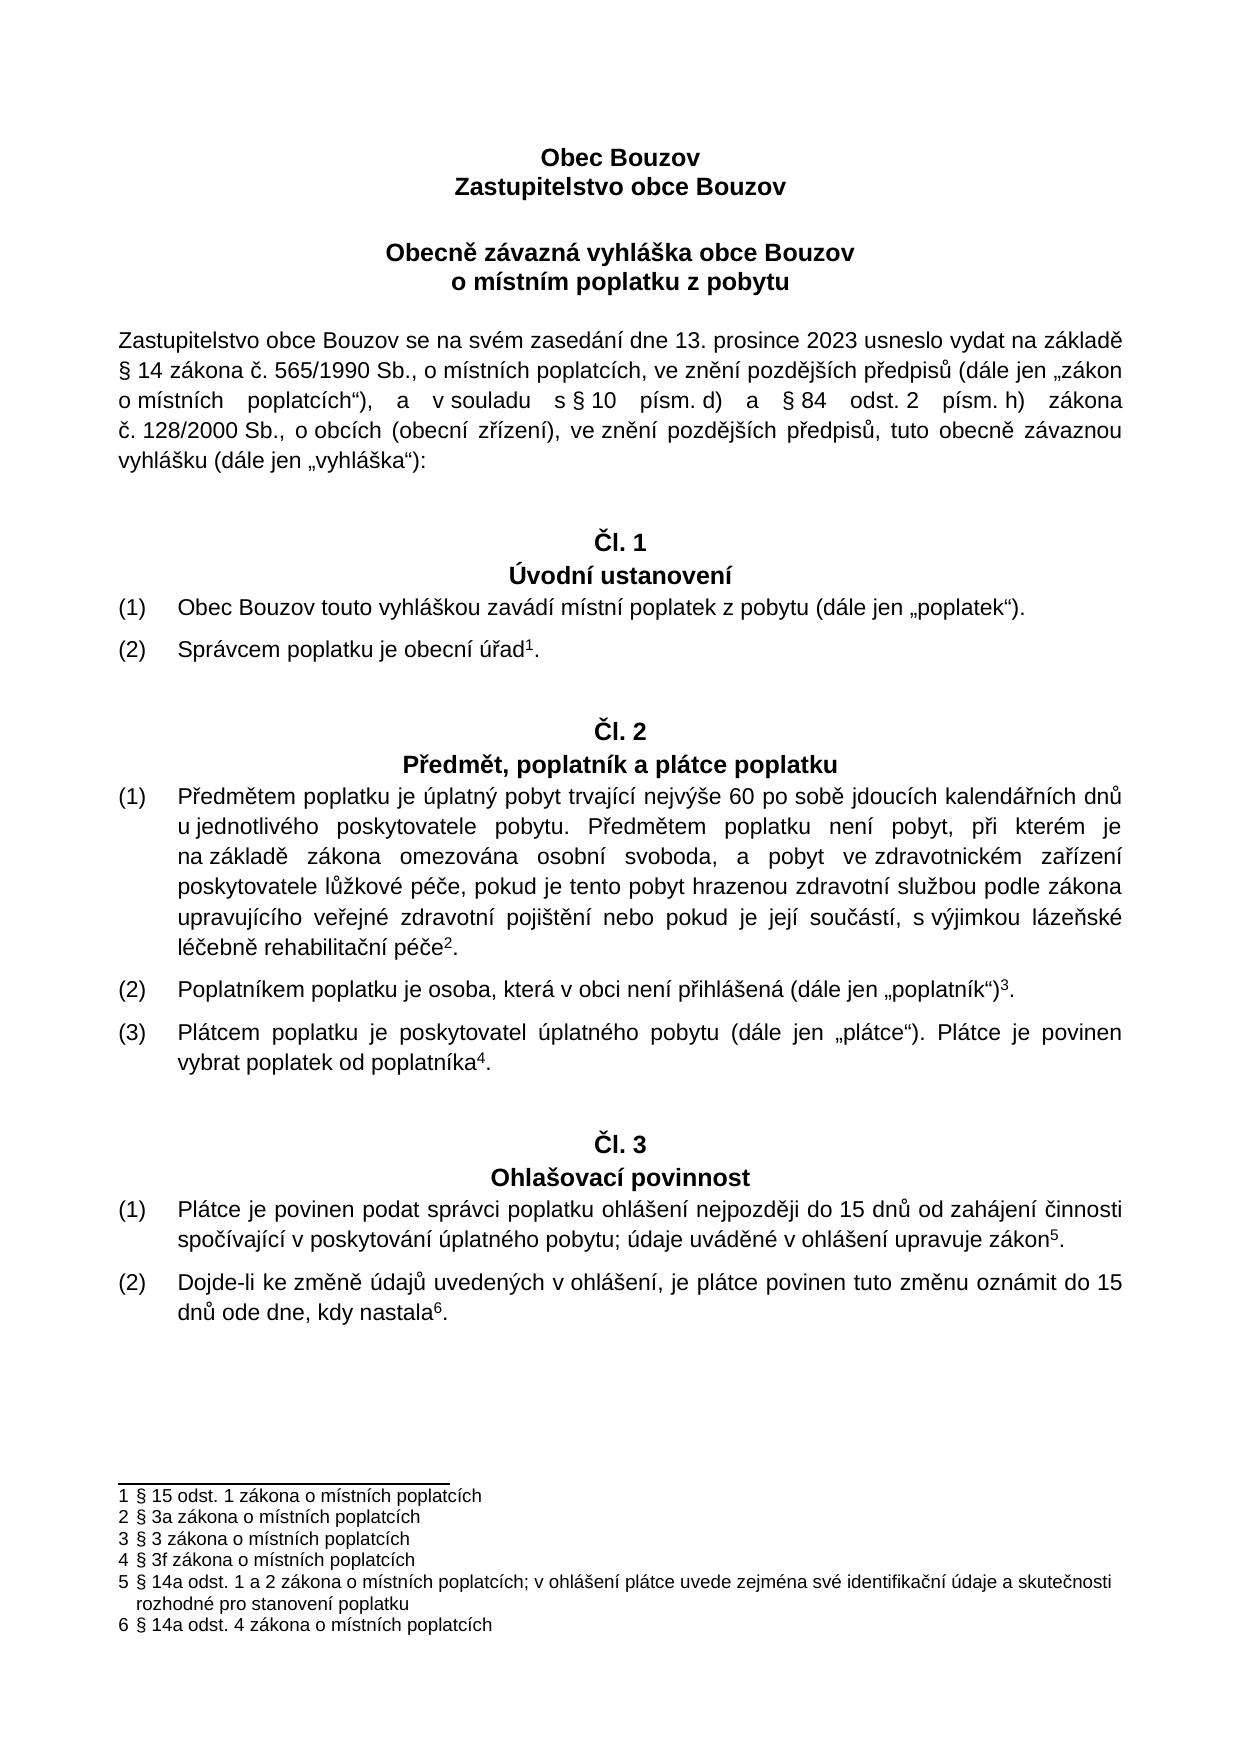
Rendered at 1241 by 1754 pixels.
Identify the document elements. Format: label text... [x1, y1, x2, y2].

subtitle Čl. 3 Ohlašovací povinnost [118, 1129, 1122, 1191]
list Plátce je povinen podat správci poplatku ohlášení nejpozději do 15 dnů od zahájení činnosti spočívající v poskytování úplatného pobytu; údaje uváděné v ohlášení upravuje zákon. [118, 1196, 1122, 1252]
list Poplatníkem poplatku je osoba, která v obci není přihlášená (dále jen „poplatník“). [118, 976, 1122, 1003]
list § 14a odst. 4 zákona o místních poplatcích [118, 1614, 1122, 1635]
subtitle Čl. 2 Předmět, poplatník a plátce poplatku [118, 717, 1122, 778]
list Dojde-li ke změně údajů uvedených v ohlášení, je plátce povinen tuto změnu oznámit do 15 dnů ode dne, kdy nastala. [118, 1268, 1122, 1325]
list § 3a zákona o místních poplatcích [118, 1506, 1122, 1528]
list Předmětem poplatku je úplatný pobyt trvající nejvýše 60 po sobě jdoucích kalendářních dnů u jednotlivého poskytovatele pobytu. Předmětem poplatku není pobyt, při kterém je na základě zákona omezována osobní svoboda, a pobyt ve zdravotnickém zařízení poskytovatele lůžkové péče, pokud je tento pobyt hrazenou zdravotní službou podle zákona upravujícího veřejné zdravotní pojištění nebo pokud je její součástí, s výjimkou lázeňské léčebně rehabilitační péče. [118, 783, 1122, 960]
list Plátcem poplatku je poskytovatel úplatného pobytu (dále jen „plátce“). Plátce je povinen vybrat poplatek od poplatníka. [118, 1019, 1122, 1076]
list § 15 odst. 1 zákona o místních poplatcích [118, 1484, 1122, 1506]
subtitle Čl. 1 Úvodní ustanovení [118, 528, 1122, 589]
list § 14a odst. 1 a 2 zákona o místních poplatcích; v ohlášení plátce uvede zejména své identifikační údaje a skutečnosti rozhodné pro stanovení poplatku [118, 1571, 1122, 1614]
list Správcem poplatku je obecní úřad. [118, 636, 1122, 663]
list § 3f zákona o místních poplatcích [118, 1549, 1122, 1571]
text Zastupitelstvo obce Bouzov se na svém zasedání dne 13. prosince 2023 usneslo vydat na základě § 14 zákona č. 565/1990 Sb., o místních poplatcích, ve znění pozdějších předpisů (dále jen „zákon o místních poplatcích“), a v souladu s § 10 písm. d) a § 84 odst. 2 písm. h) zákona č. 128/2000 Sb., o obcích (obecní zřízení), ve znění pozdějších předpisů, tuto obecně závaznou vyhlášku (dále jen „vyhláška“): [118, 327, 1122, 474]
list § 3 zákona o místních poplatcích [118, 1528, 1122, 1549]
subtitle Obecně závazná vyhláška obce Bouzov o místním poplatku z pobytu [118, 238, 1122, 295]
text Obec Bouzov Zastupitelstvo obce Bouzov [118, 143, 1122, 201]
list Obec Bouzov touto vyhláškou zavádí místní poplatek z pobytu (dále jen „poplatek“). [118, 594, 1122, 620]
